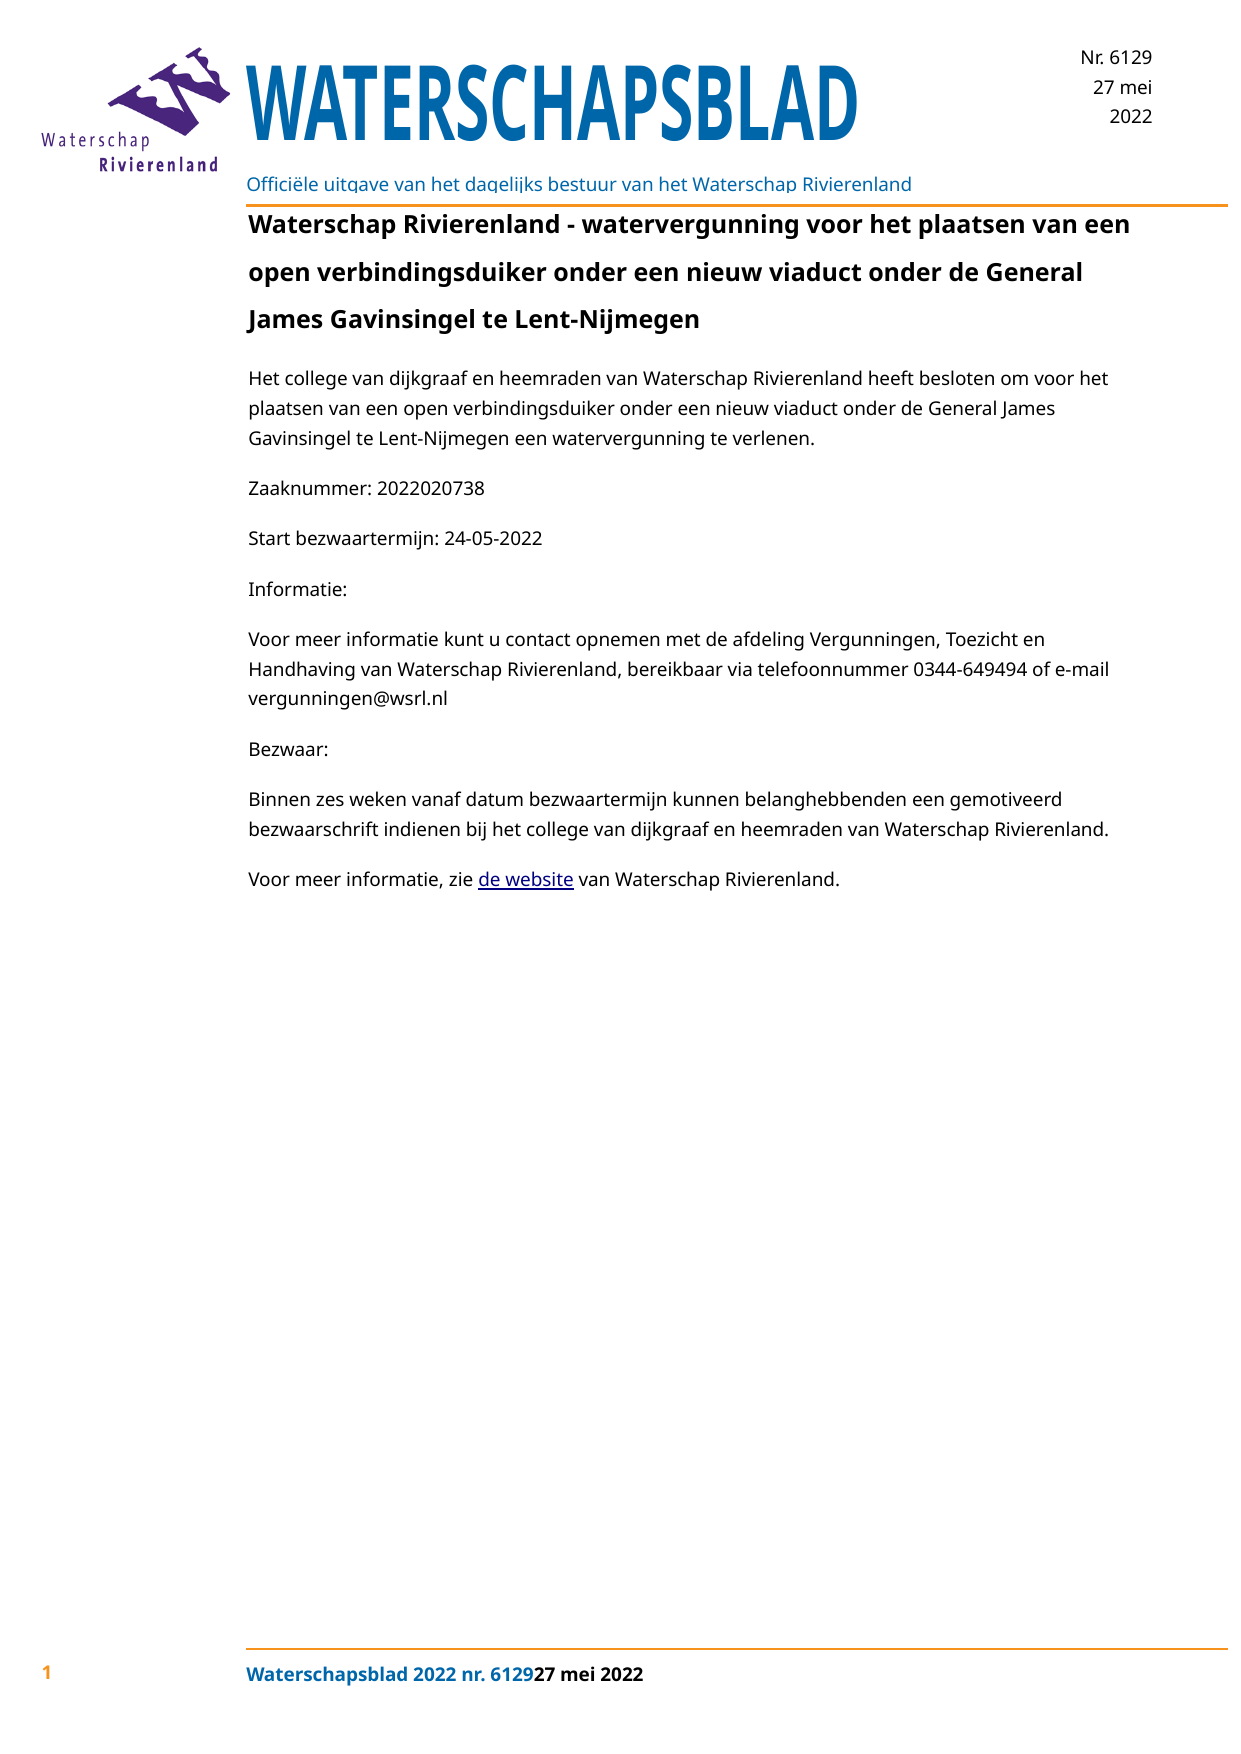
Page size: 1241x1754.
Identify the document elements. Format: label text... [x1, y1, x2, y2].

text Informatie: [248, 576, 1152, 602]
text Voor meer informatie, zie de website van Waterschap Rivierenland. [248, 866, 1152, 892]
picture [41, 47, 231, 172]
text Zaaknummer: 2022020738 [248, 475, 1152, 501]
text Bezwaar: [248, 736, 1152, 762]
text Waterschap Rivierenland - watervergunning voor het plaatsen van een open verbindingsduiker onder een nieuw viaduct onder de General James Gavinsingel te Lent-Nijmegen [248, 207, 1152, 336]
text Binnen zes weken vanaf datum bezwaartermijn kunnen belanghebbenden een gemotiveerd bezwaarschrift indienen bij het college van dijkgraaf en heemraden van Waterschap Rivierenland. [248, 786, 1152, 842]
text Start bezwaartermijn: 24-05-2022 [248, 526, 1152, 551]
text Het college van dijkgraaf en heemraden van Waterschap Rivierenland heeft besloten om voor het plaatsen van een open verbindingsduiker onder een nieuw viaduct onder de General James Gavinsingel te Lent-Nijmegen een watervergunning te verlenen. [248, 366, 1152, 450]
text Voor meer informatie kunt u contact opnemen met de afdeling Vergunningen, Toezicht en Handhaving van Waterschap Rivierenland, bereikbaar via telefoonnummer 0344-649494 of e-mail vergunningen@wsrl.nl [248, 626, 1152, 711]
